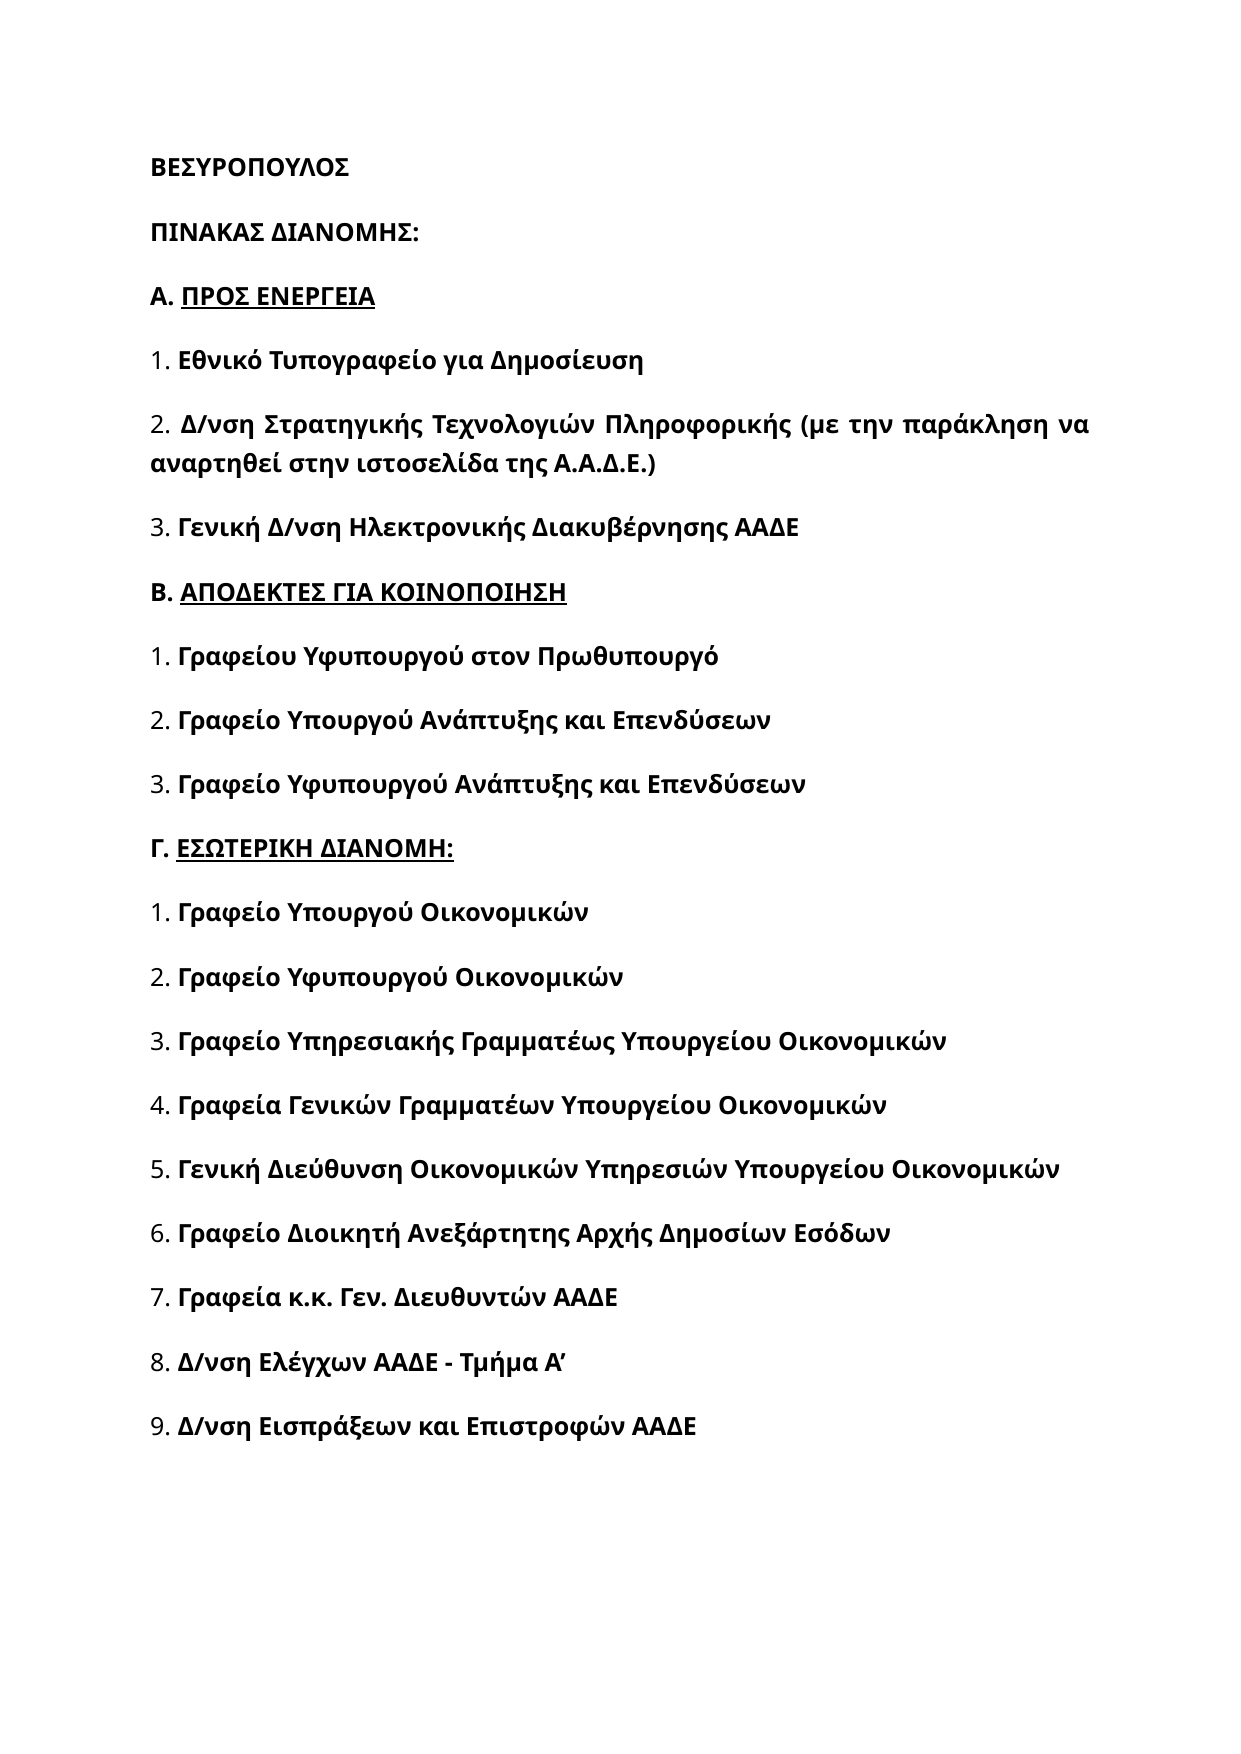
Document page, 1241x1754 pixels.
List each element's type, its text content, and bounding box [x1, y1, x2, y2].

text Α. ΠΡΟΣ ΕΝΕΡΓΕΙΑ [150, 278, 1090, 312]
text Γ. ΕΣΩΤΕΡΙΚΗ ΔΙΑΝΟΜΗ: [150, 831, 1090, 865]
text 3. Γραφείο Υπηρεσιακής Γραμματέως Υπουργείου Οικονομικών [150, 1023, 1090, 1057]
text 1. Γραφείου Υφυπουργού στον Πρωθυπουργό [150, 638, 1090, 672]
text 9. Δ/νση Εισπράξεων και Επιστροφών ΑΑΔΕ [150, 1408, 1090, 1442]
text 5. Γενική Διεύθυνση Οικονομικών Υπηρεσιών Υπουργείου Οικονομικών [150, 1152, 1090, 1186]
text 2. Δ/νση Στρατηγικής Τεχνολογιών Πληροφορικής (με την παράκληση να αναρτηθεί στην ιστοσελίδα της Α.Α.Δ.Ε.) [150, 407, 1090, 480]
text 1. Εθνικό Τυπογραφείο για Δημοσίευση [150, 342, 1090, 377]
text 2. Γραφείο Υφυπουργού Οικονομικών [150, 959, 1090, 993]
text 3. Γενική Δ/νση Ηλεκτρονικής Διακυβέρνησης ΑΑΔΕ [150, 510, 1090, 544]
text ΠΙΝΑΚΑΣ ΔΙΑΝΟΜΗΣ: [150, 214, 1090, 248]
text ΒΕΣΥΡΟΠΟΥΛΟΣ [150, 150, 1090, 184]
text 4. Γραφεία Γενικών Γραμματέων Υπουργείου Οικονομικών [150, 1087, 1090, 1122]
text 1. Γραφείο Υπουργού Οικονομικών [150, 895, 1090, 929]
text 6. Γραφείο Διοικητή Ανεξάρτητης Αρχής Δημοσίων Εσόδων [150, 1216, 1090, 1250]
text 2. Γραφείο Υπουργού Ανάπτυξης και Επενδύσεων [150, 702, 1090, 737]
text 7. Γραφεία κ.κ. Γεν. Διευθυντών ΑΑΔΕ [150, 1280, 1090, 1314]
text Β. ΑΠΟΔΕΚΤΕΣ ΓΙΑ ΚΟΙΝΟΠΟΙΗΣΗ [150, 574, 1090, 608]
text 3. Γραφείο Υφυπουργού Ανάπτυξης και Επενδύσεων [150, 767, 1090, 801]
text 8. Δ/νση Ελέγχων ΑΑΔΕ - Τμήμα Α’ [150, 1344, 1090, 1378]
